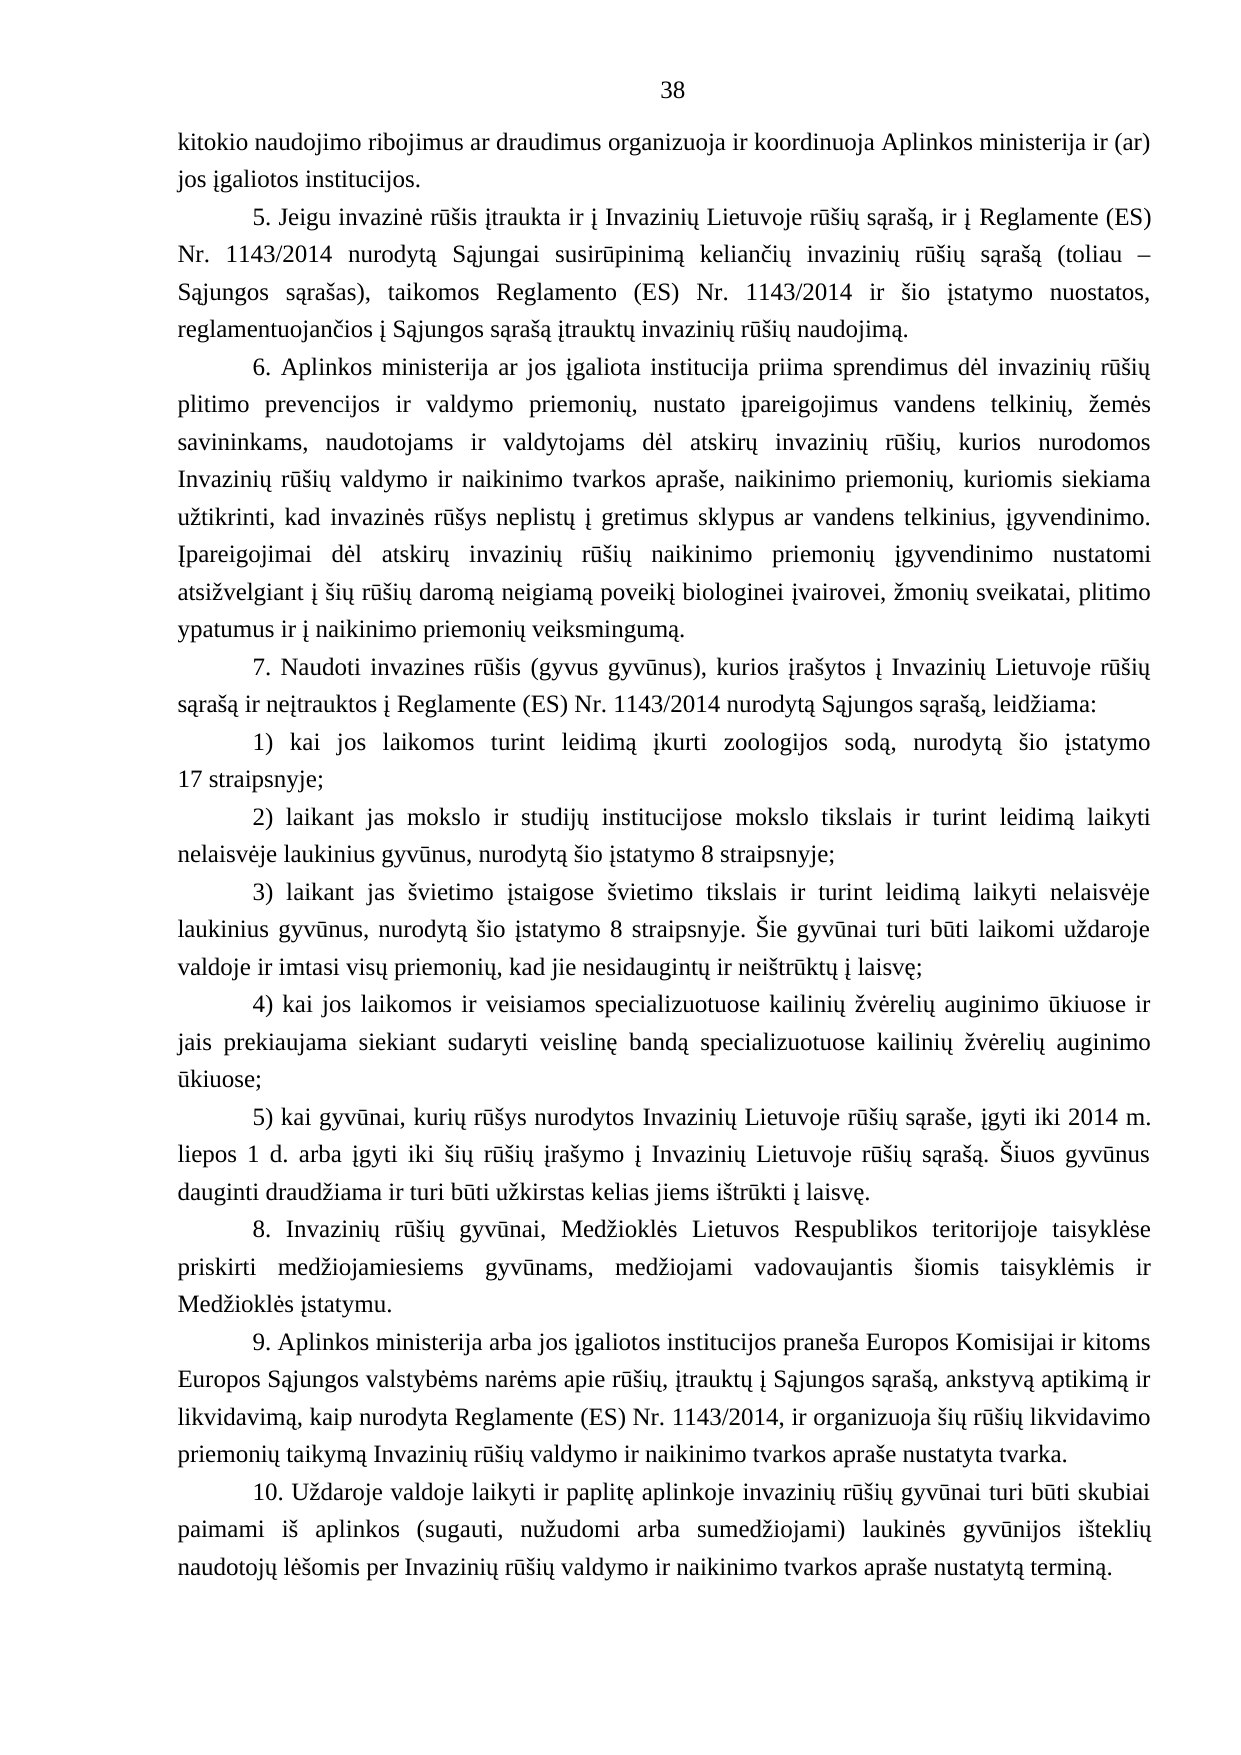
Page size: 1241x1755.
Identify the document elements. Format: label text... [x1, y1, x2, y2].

text 9. Aplinkos ministerija arba jos įgaliotos institucijos praneša Europos Komisijai ir kitoms Europos Sąjungos valstybėms narėms apie rūšių, įtrauktų į Sąjungos sąrašą, ankstyvą aptikimą ir likvidavimą, kaip nurodyta Reglamente (ES) Nr. 1143/2014, ir organizuoja šių rūšių likvidavimo priemonių taikymą Invazinių rūšių valdymo ir naikinimo tvarkos apraše nustatyta tvarka. [177, 1318, 1152, 1468]
text 1) kai jos laikomos turint leidimą įkurti zoologijos sodą, nurodytą šio įstatymo 17 straipsnyje; [177, 718, 1152, 793]
text 7. Naudoti invazines rūšis (gyvus gyvūnus), kurios įrašytos į Invazinių Lietuvoje rūšių sąrašą ir neįtrauktos į Reglamente (ES) Nr. 1143/2014 nurodytą Sąjungos sąrašą, leidžiama: [177, 643, 1152, 718]
text 10. Uždaroje valdoje laikyti ir paplitę aplinkoje invazinių rūšių gyvūnai turi būti skubiai paimami iš aplinkos (sugauti, nužudomi arba sumedžiojami) laukinės gyvūnijos išteklių naudotojų lėšomis per Invazinių rūšių valdymo ir naikinimo tvarkos apraše nustatytą terminą. [177, 1468, 1152, 1581]
text 5) kai gyvūnai, kurių rūšys nurodytos Invazinių Lietuvoje rūšių sąraše, įgyti iki 2014 m. liepos 1 d. arba įgyti iki šių rūšių įrašymo į Invazinių Lietuvoje rūšių sąrašą. Šiuos gyvūnus dauginti draudžiama ir turi būti užkirstas kelias jiems ištrūkti į laisvę. [177, 1093, 1152, 1206]
text kitokio naudojimo ribojimus ar draudimus organizuoja ir koordinuoja Aplinkos ministerija ir (ar) jos įgaliotos institucijos. [177, 118, 1152, 193]
text 8. Invazinių rūšių gyvūnai, Medžioklės Lietuvos Respublikos teritorijoje taisyklėse priskirti medžiojamiesiems gyvūnams, medžiojami vadovaujantis šiomis taisyklėmis ir Medžioklės įstatymu. [177, 1206, 1152, 1318]
text 5. Jeigu invazinė rūšis įtraukta ir į Invazinių Lietuvoje rūšių sąrašą, ir į Reglamente (ES) Nr. 1143/2014 nurodytą Sąjungai susirūpinimą keliančių invazinių rūšių sąrašą (toliau – Sąjungos sąrašas), taikomos Reglamento (ES) Nr. 1143/2014 ir šio įstatymo nuostatos, reglamentuojančios į Sąjungos sąrašą įtrauktų invazinių rūšių naudojimą. [177, 193, 1152, 343]
text 3) laikant jas švietimo įstaigose švietimo tikslais ir turint leidimą laikyti nelaisvėje laukinius gyvūnus, nurodytą šio įstatymo 8 straipsnyje. Šie gyvūnai turi būti laikomi uždaroje valdoje ir imtasi visų priemonių, kad jie nesidaugintų ir neištrūktų į laisvę; [177, 868, 1152, 981]
text 6. Aplinkos ministerija ar jos įgaliota institucija priima sprendimus dėl invazinių rūšių plitimo prevencijos ir valdymo priemonių, nustato įpareigojimus vandens telkinių, žemės savininkams, naudotojams ir valdytojams dėl atskirų invazinių rūšių, kurios nurodomos Invazinių rūšių valdymo ir naikinimo tvarkos apraše, naikinimo priemonių, kuriomis siekiama užtikrinti, kad invazinės rūšys neplistų į gretimus sklypus ar vandens telkinius, įgyvendinimo. Įpareigojimai dėl atskirų invazinių rūšių naikinimo priemonių įgyvendinimo nustatomi atsižvelgiant į šių rūšių daromą neigiamą poveikį biologinei įvairovei, žmonių sveikatai, plitimo ypatumus ir į naikinimo priemonių veiksmingumą. [177, 343, 1152, 643]
text 4) kai jos laikomos ir veisiamos specializuotuose kailinių žvėrelių auginimo ūkiuose ir jais prekiaujama siekiant sudaryti veislinę bandą specializuotuose kailinių žvėrelių auginimo ūkiuose; [177, 981, 1152, 1093]
text 2) laikant jas mokslo ir studijų institucijose mokslo tikslais ir turint leidimą laikyti nelaisvėje laukinius gyvūnus, nurodytą šio įstatymo 8 straipsnyje; [177, 793, 1152, 868]
